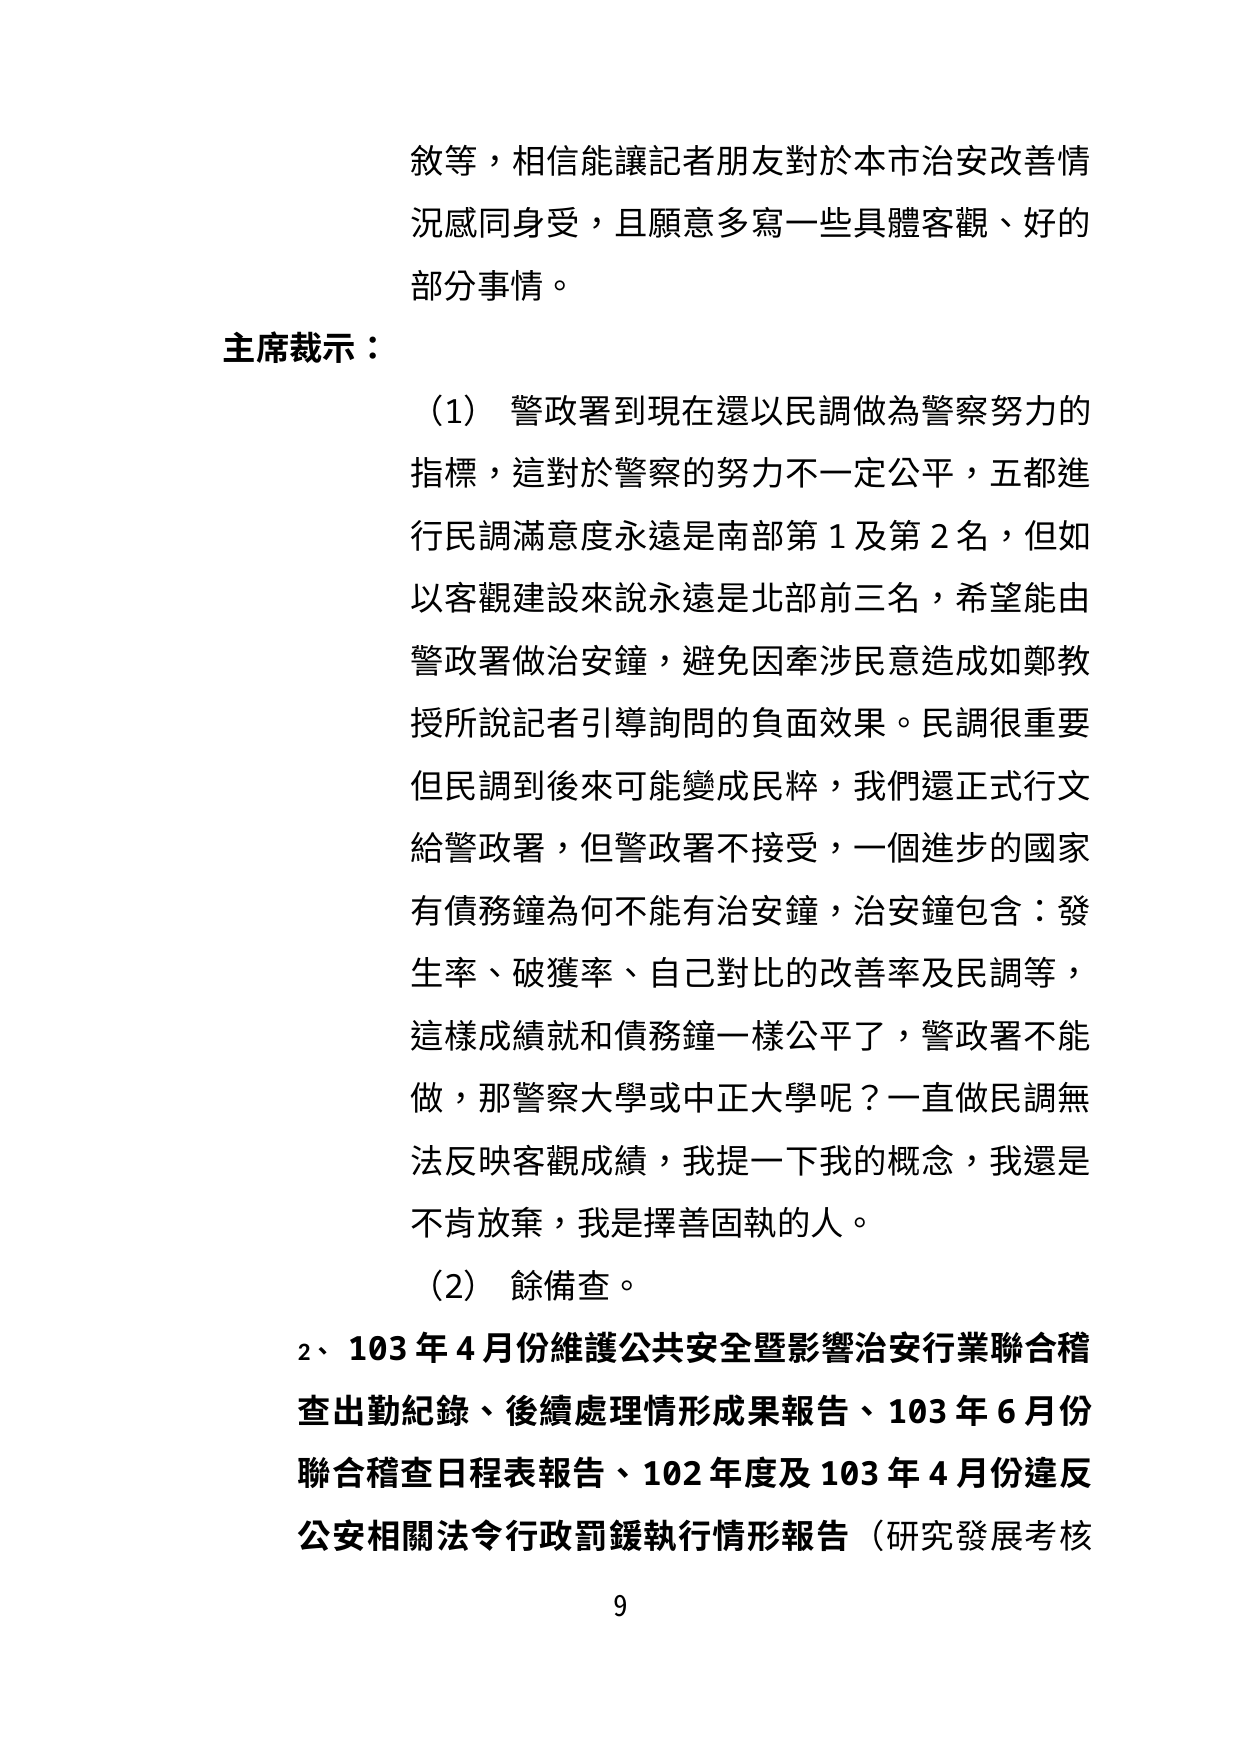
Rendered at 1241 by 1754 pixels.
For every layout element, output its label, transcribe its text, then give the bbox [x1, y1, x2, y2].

list 103年4月份維護公共安全暨影響治安行業聯合稽查出勤紀錄、後續處理情形成果報告、103年6月份聯合稽查日程表報告、102年度及103年4月份違反公安相關法令行政罰鍰執行情形報告（研究發展考核 [298, 1304, 1092, 1554]
list 警政署到現在還以民調做為警察努力的指標，這對於警察的努力不一定公平，五都進行民調滿意度永遠是南部第1及第2名，但如以客觀建設來說永遠是北部前三名，希望能由警政署做治安鐘，避免因牽涉民意造成如鄭教授所說記者引導詢問的負面效果。民調很重要，但民調到後來可能變成民粹，我們還正式行文給警政署，但警政署不接受，一個進步的國家有債務鐘為何不能有治安鐘，治安鐘包含：發生率、破獲率、自己對比的改善率及民調等，這樣成績就和債務鐘一樣公平了，警政署不能做，那警察大學或中正大學呢？一直做民調無法反映客觀成績，我提一下我的概念，我還是不肯放棄，我是擇善固執的人。 [410, 367, 1092, 1242]
list 餘備查。 [410, 1242, 1092, 1304]
text 主席裁示： [223, 304, 1092, 367]
list 警政署所做民調中，臺中市市民滿意度為七成左右，但在獨立學術研究機構，如中正大學犯罪研究中心及民調中心，所做之全國性治安滿意度調查，全國性治安滿意度僅有四成，而各地方的滿意度又有差別，民眾對於居家社區滿意度有七、八成以上，由此看出滿意度有「避鄰效果」，產生我家安全、我的社區還好、別人家不安全、別人的城市不安全的情況，因此，解讀民調滿意度時，必須將此列入考慮。另如某位市民剛好被交通警察取締，或有事件遭到警察干預，當晚如接到民調電話，當然會對警察有所不滿。我也和馬總統提過，解讀治安滿意度不能從百分之百來看，而是要由百分之五十來看，甚至司法、檢調單位的滿意度都要從一半來看，例如在警政署調查有七成滿意度，在中正大學調查全國性大概四成滿意度，各地方有四成至高於五成滿意度，就相當不錯了。這樣的解讀方法對警察才是公平的，另馬總統也建議中正大學儘速針對六都進行治安滿意度評比，因此，本校於今年7月進行上半年治安民調時，會將六都列入比較，以具體數字呈現真實情況，以臺中市治安改善程度來說，理論上，今年在六都評比中應該會有不錯的成績，至少會是前段班。再者，民眾與警察互動經常透過媒體報導，被媒體負面引導詢問的人如回答也順著媒體，對於臺中市警察形象及民眾滿意度非常不利，因此，建議經常以正式及非正式管道向媒體說明及溝通警方之努力及具體客觀改善事實，非正式的部分建議由警察局公關室及市府行銷部門經常性舉辦茶敘、咖啡敘等，相信能讓記者朋友對於本市治安改善情況感同身受，且願意多寫一些具體客觀、好的部分事情。 [410, 117, 1092, 304]
